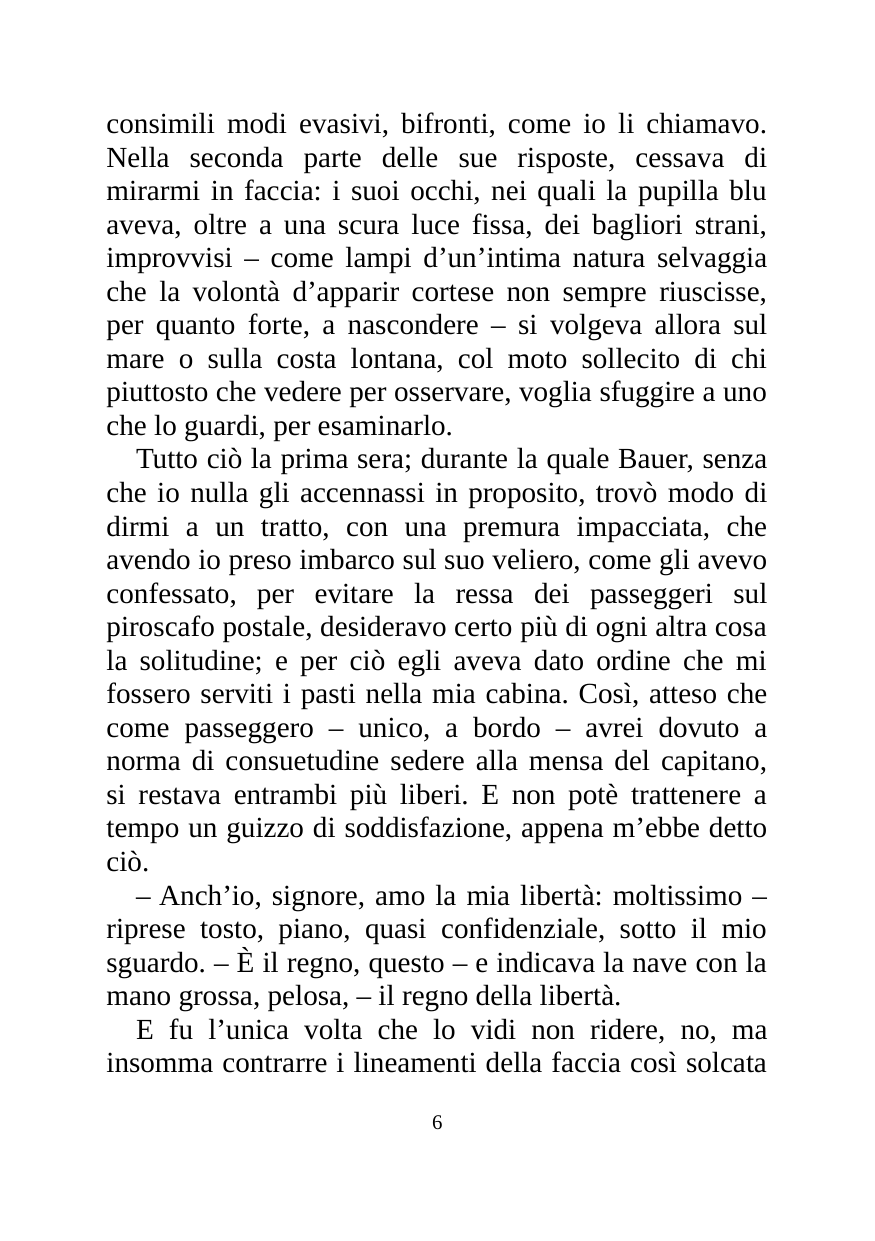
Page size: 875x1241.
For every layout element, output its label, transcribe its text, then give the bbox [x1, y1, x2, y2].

text E fu l’unica volta che lo vidi non ridere, no, ma insomma contrarre i lineamenti della faccia così solcata [106, 1012, 768, 1079]
text Tutto ciò la prima sera; durante la quale Bauer, senza che io nulla gli accennassi in proposito, trovò modo di dirmi a un tratto, con una premura impacciata, che avendo io preso imbarco sul suo veliero, come gli avevo confessato, per evitare la ressa dei passeggeri sul piroscafo postale, desideravo certo più di ogni altra cosa la solitudine; e per ciò egli aveva dato ordine che mi fossero serviti i pasti nella mia cabina. Così, atteso che come passeggero – unico, a bordo – avrei dovuto a norma di consuetudine sedere alla mensa del capitano, si restava entrambi più liberi. E non potè trattenere a tempo un guizzo di soddisfazione, appena m’ebbe detto ciò. [106, 442, 768, 878]
text consimili modi evasivi, bifronti, come io li chiamavo. Nella seconda parte delle sue risposte, cessava di mirarmi in faccia: i suoi occhi, nei quali la pupilla blu aveva, oltre a una scura luce fissa, dei bagliori strani, improvvisi – come lampi d’un’intima natura selvaggia che la volontà d’apparir cortese non sempre riuscisse, per quanto forte, a nascondere – si volgeva allora sul mare o sulla costa lontana, col moto sollecito di chi piuttosto che vedere per osservare, voglia sfuggire a uno che lo guardi, per esaminarlo. [106, 106, 768, 442]
text – Anch’io, signore, amo la mia libertà: moltissimo – riprese tosto, piano, quasi confidenziale, sotto il mio sguardo. – È il regno, questo – e indicava la nave con la mano grossa, pelosa, – il regno della libertà. [106, 878, 768, 1012]
